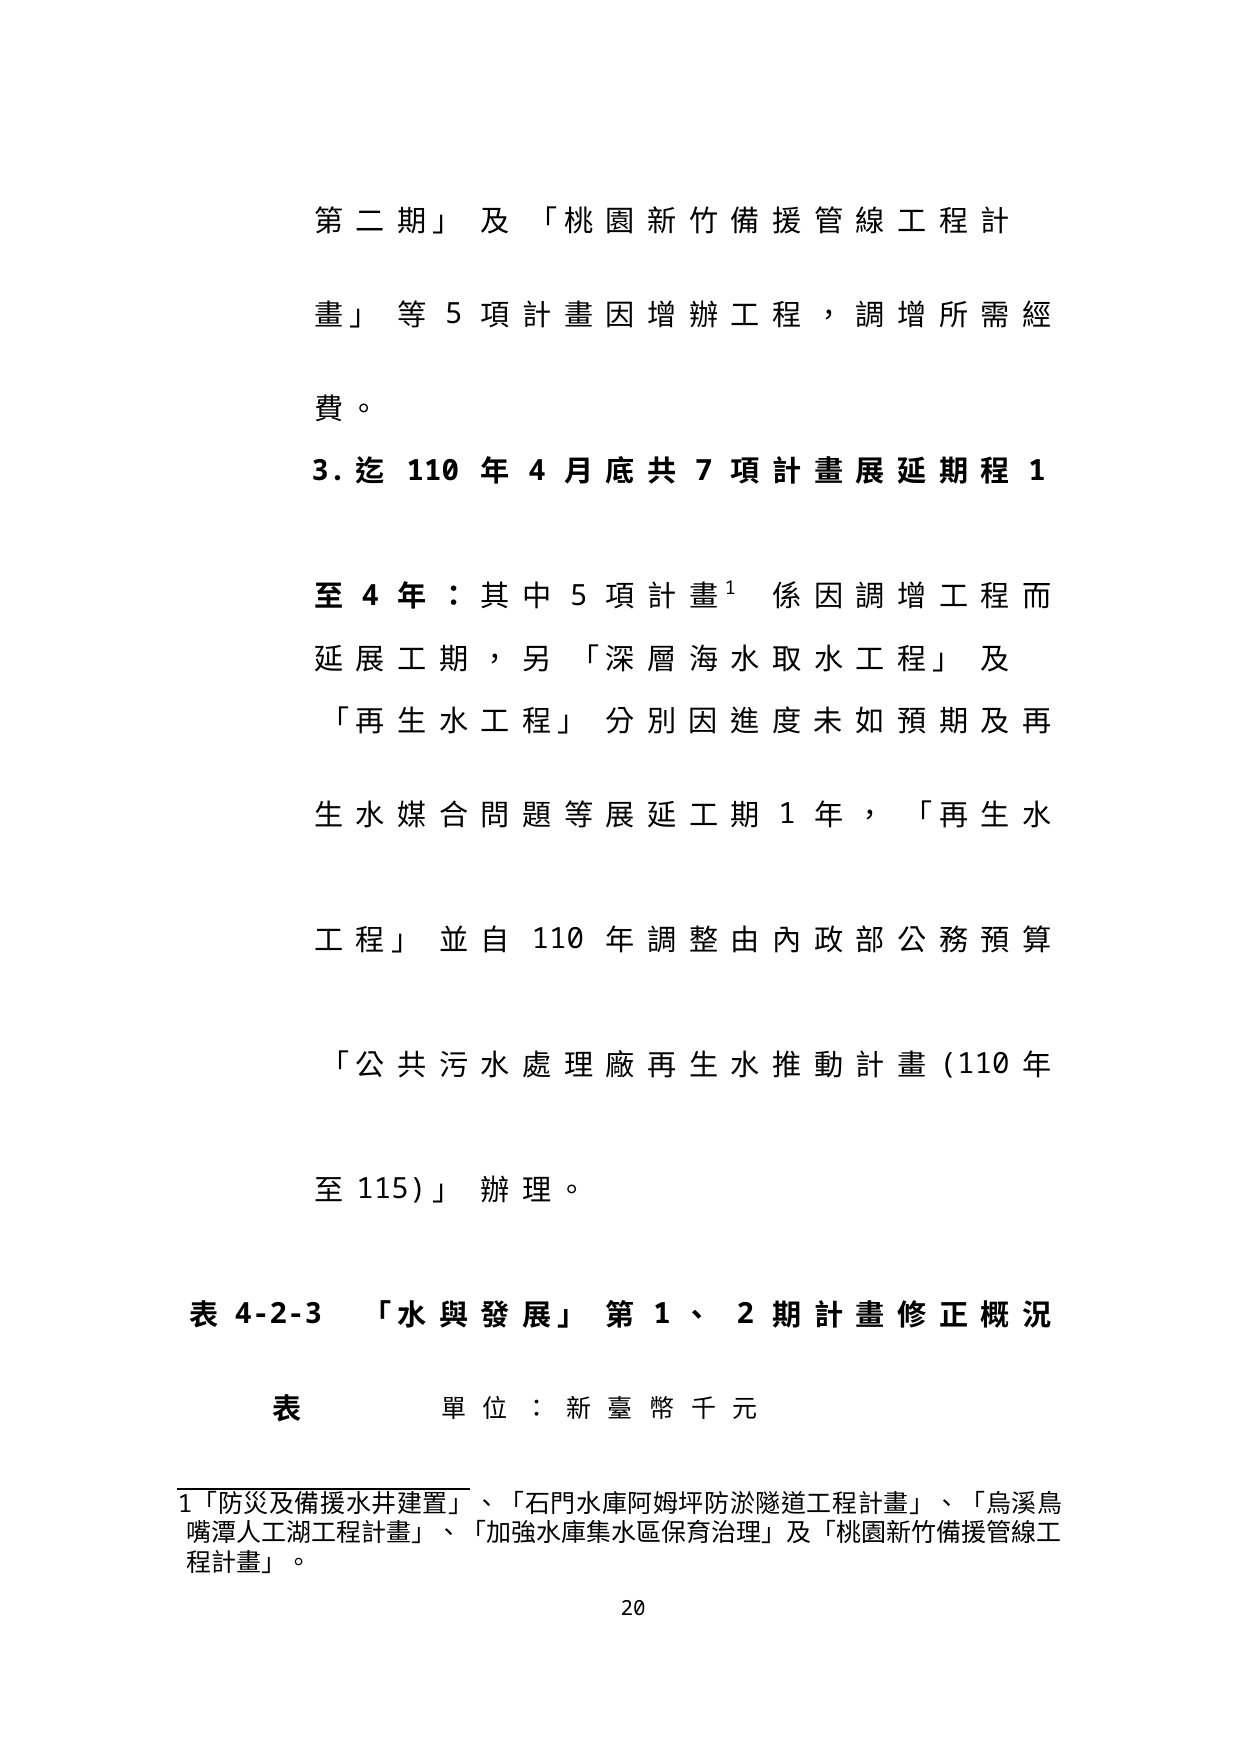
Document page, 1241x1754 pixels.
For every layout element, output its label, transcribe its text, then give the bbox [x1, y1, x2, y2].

text 3.迄110年4月底共7項計畫展延期程1至4年：其中5項計畫係因調增工程而延展工期，另「深層海水取水工程」及「再生水工程」分別因進度未如預期及再生水媒合問題等展延工期1年，「再生水工程」並自110年調整由內政部公務預算「公共污水處理廠再生水推動計畫(110年至115)」辦理。 [271, 427, 1058, 1240]
text 第二期」及「桃園新竹備援管線工程計畫」等5項計畫因增辦工程，調增所需經費。 [271, 177, 1058, 427]
text 表4-2-3 「水與發展」第1、2期計畫修正概況表 單位：新臺幣千元 [183, 1240, 1058, 1427]
text 「防災及備援水井建置」、「石門水庫阿姆坪防淤隧道工程計畫」、「烏溪鳥嘴潭人工湖工程計畫」、「加強水庫集水區保育治理」及「桃園新竹備援管線工程計畫」。 [177, 1489, 1063, 1577]
